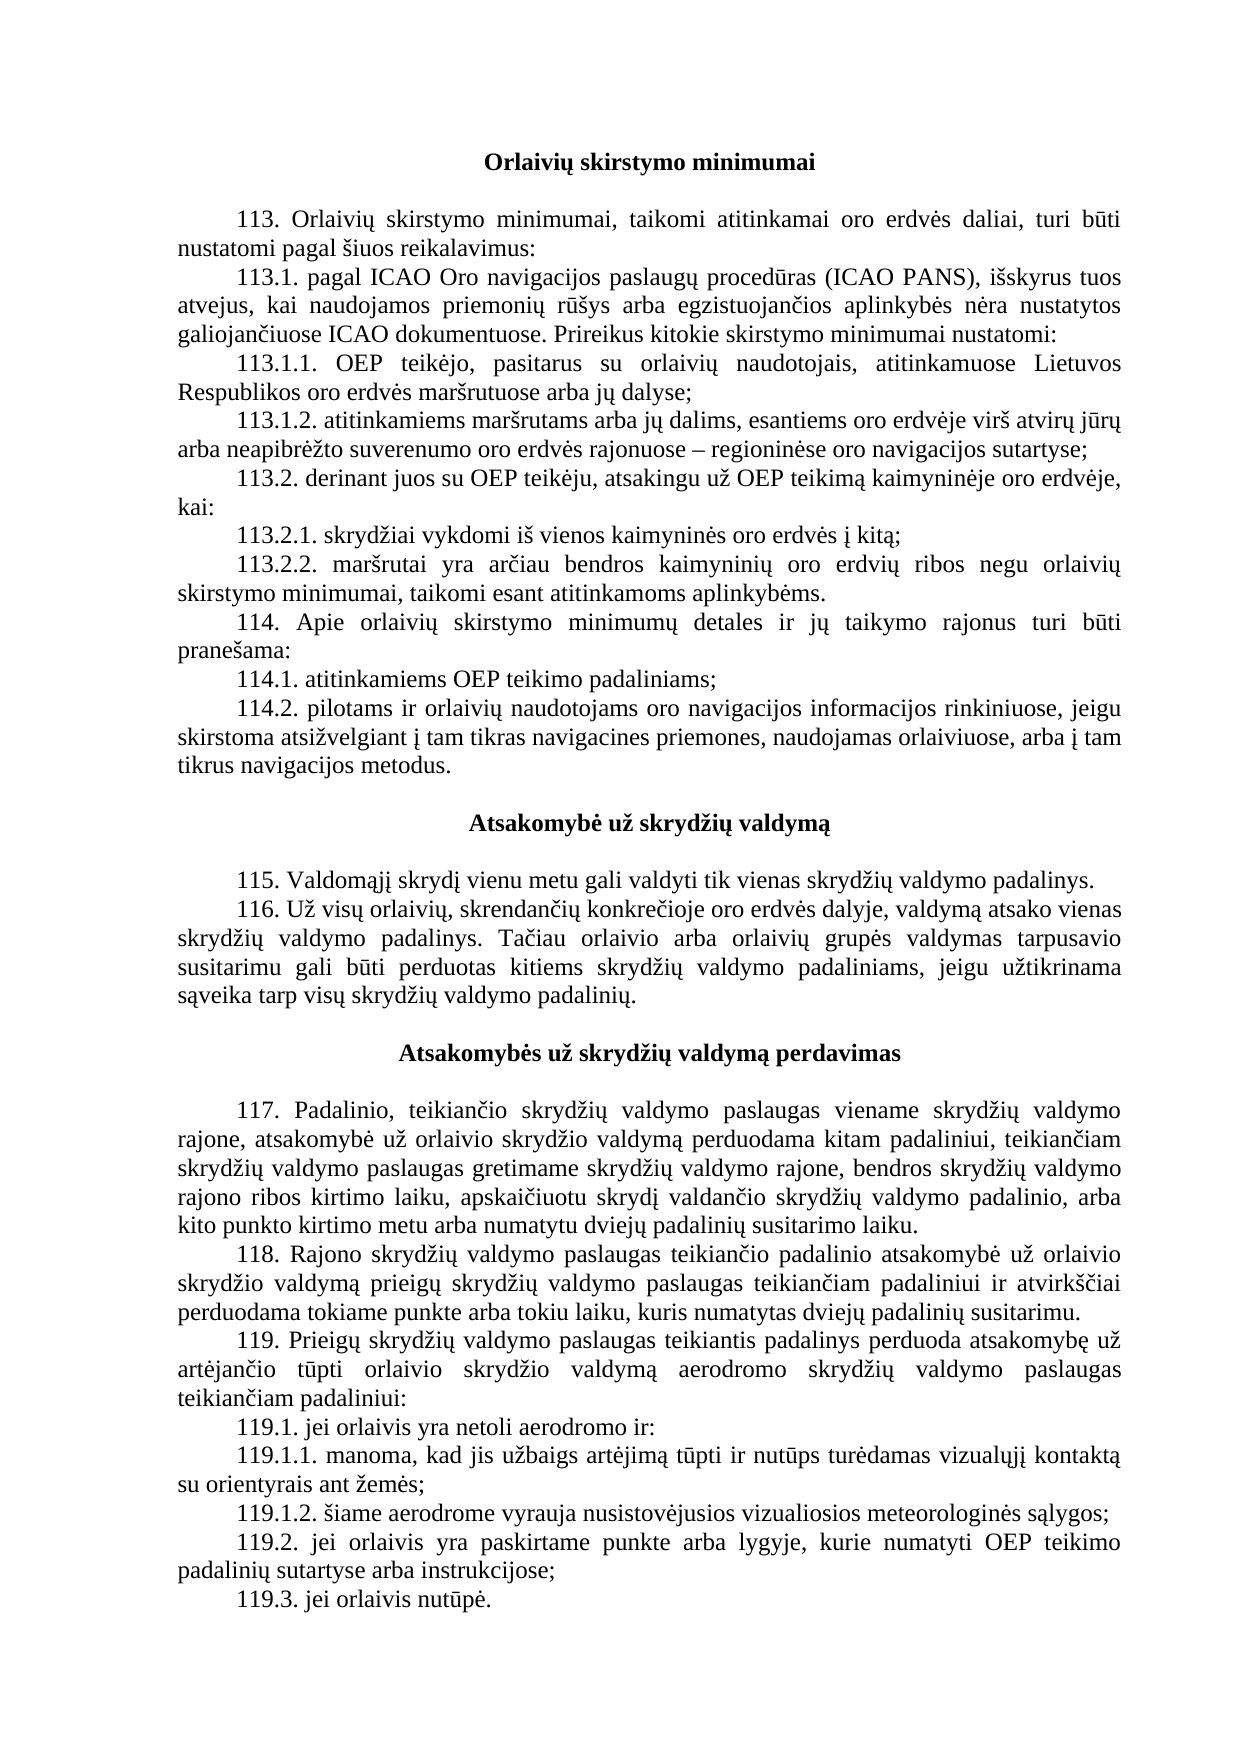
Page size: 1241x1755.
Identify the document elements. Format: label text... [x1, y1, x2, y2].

text 119.1. jei orlaivis yra netoli aerodromo ir: [177, 1412, 1122, 1441]
text 113.2. derinant juos su OEP teikėju, atsakingu už OEP teikimą kaimyninėje oro erdvėje, kai: [177, 463, 1122, 521]
text 115. Valdomąjį skrydį vienu metu gali valdyti tik vienas skrydžių valdymo padalinys. [177, 866, 1122, 894]
text Atsakomybė už skrydžių valdymą [177, 808, 1122, 837]
text 113. Orlaivių skirstymo minimumai, taikomi atitinkamai oro erdvės daliai, turi būti nustatomi pagal šiuos reikalavimus: [177, 204, 1122, 262]
text 114. Apie orlaivių skirstymo minimumų detales ir jų taikymo rajonus turi būti pranešama: [177, 607, 1122, 664]
text 116. Už visų orlaivių, skrendančių konkrečioje oro erdvės dalyje, valdymą atsako vienas skrydžių valdymo padalinys. Tačiau orlaivio arba orlaivių grupės valdymas tarpusavio susitarimu gali būti perduotas kitiems skrydžių valdymo padaliniams, jeigu užtikrinama sąveika tarp visų skrydžių valdymo padalinių. [177, 894, 1122, 1009]
text Orlaivių skirstymo minimumai [177, 147, 1122, 176]
text 119.1.2. šiame aerodrome vyrauja nusistovėjusios vizualiosios meteorologinės sąlygos; [177, 1498, 1122, 1527]
text 113.2.2. maršrutai yra arčiau bendros kaimyninių oro erdvių ribos negu orlaivių skirstymo minimumai, taikomi esant atitinkamoms aplinkybėms. [177, 549, 1122, 607]
text 117. Padalinio, teikiančio skrydžių valdymo paslaugas viename skrydžių valdymo rajone, atsakomybė už orlaivio skrydžio valdymą perduodama kitam padaliniui, teikiančiam skrydžių valdymo paslaugas gretimame skrydžių valdymo rajone, bendros skrydžių valdymo rajono ribos kirtimo laiku, apskaičiuotu skrydį valdančio skrydžių valdymo padalinio, arba kito punkto kirtimo metu arba numatytu dviejų padalinių susitarimo laiku. [177, 1096, 1122, 1239]
text 114.1. atitinkamiems OEP teikimo padaliniams; [177, 664, 1122, 693]
text 113.1. pagal ICAO Oro navigacijos paslaugų procedūras (ICAO PANS), išskyrus tuos atvejus, kai naudojamos priemonių rūšys arba egzistuojančios aplinkybės nėra nustatytos galiojančiuose ICAO dokumentuose. Prireikus kitokie skirstymo minimumai nustatomi: [177, 262, 1122, 348]
text 119.1.1. manoma, kad jis užbaigs artėjimą tūpti ir nutūps turėdamas vizualųjį kontaktą su orientyrais ant žemės; [177, 1441, 1122, 1498]
text 119.2. jei orlaivis yra paskirtame punkte arba lygyje, kurie numatyti OEP teikimo padalinių sutartyse arba instrukcijose; [177, 1527, 1122, 1584]
text 113.2.1. skrydžiai vykdomi iš vienos kaimyninės oro erdvės į kitą; [177, 521, 1122, 549]
text 119.3. jei orlaivis nutūpė. [177, 1584, 1122, 1613]
text 114.2. pilotams ir orlaivių naudotojams oro navigacijos informacijos rinkiniuose, jeigu skirstoma atsižvelgiant į tam tikras navigacines priemones, naudojamas orlaiviuose, arba į tam tikrus navigacijos metodus. [177, 693, 1122, 779]
text Atsakomybės už skrydžių valdymą perdavimas [177, 1038, 1122, 1067]
text 113.1.2. atitinkamiems maršrutams arba jų dalims, esantiems oro erdvėje virš atvirų jūrų arba neapibrėžto suverenumo oro erdvės rajonuose – regioninėse oro navigacijos sutartyse; [177, 406, 1122, 463]
text 118. Rajono skrydžių valdymo paslaugas teikiančio padalinio atsakomybė už orlaivio skrydžio valdymą prieigų skrydžių valdymo paslaugas teikiančiam padaliniui ir atvirkščiai perduodama tokiame punkte arba tokiu laiku, kuris numatytas dviejų padalinių susitarimu. [177, 1239, 1122, 1326]
text 119. Prieigų skrydžių valdymo paslaugas teikiantis padalinys perduoda atsakomybę už artėjančio tūpti orlaivio skrydžio valdymą aerodromo skrydžių valdymo paslaugas teikiančiam padaliniui: [177, 1326, 1122, 1412]
text 113.1.1. OEP teikėjo, pasitarus su orlaivių naudotojais, atitinkamuose Lietuvos Respublikos oro erdvės maršrutuose arba jų dalyse; [177, 348, 1122, 406]
